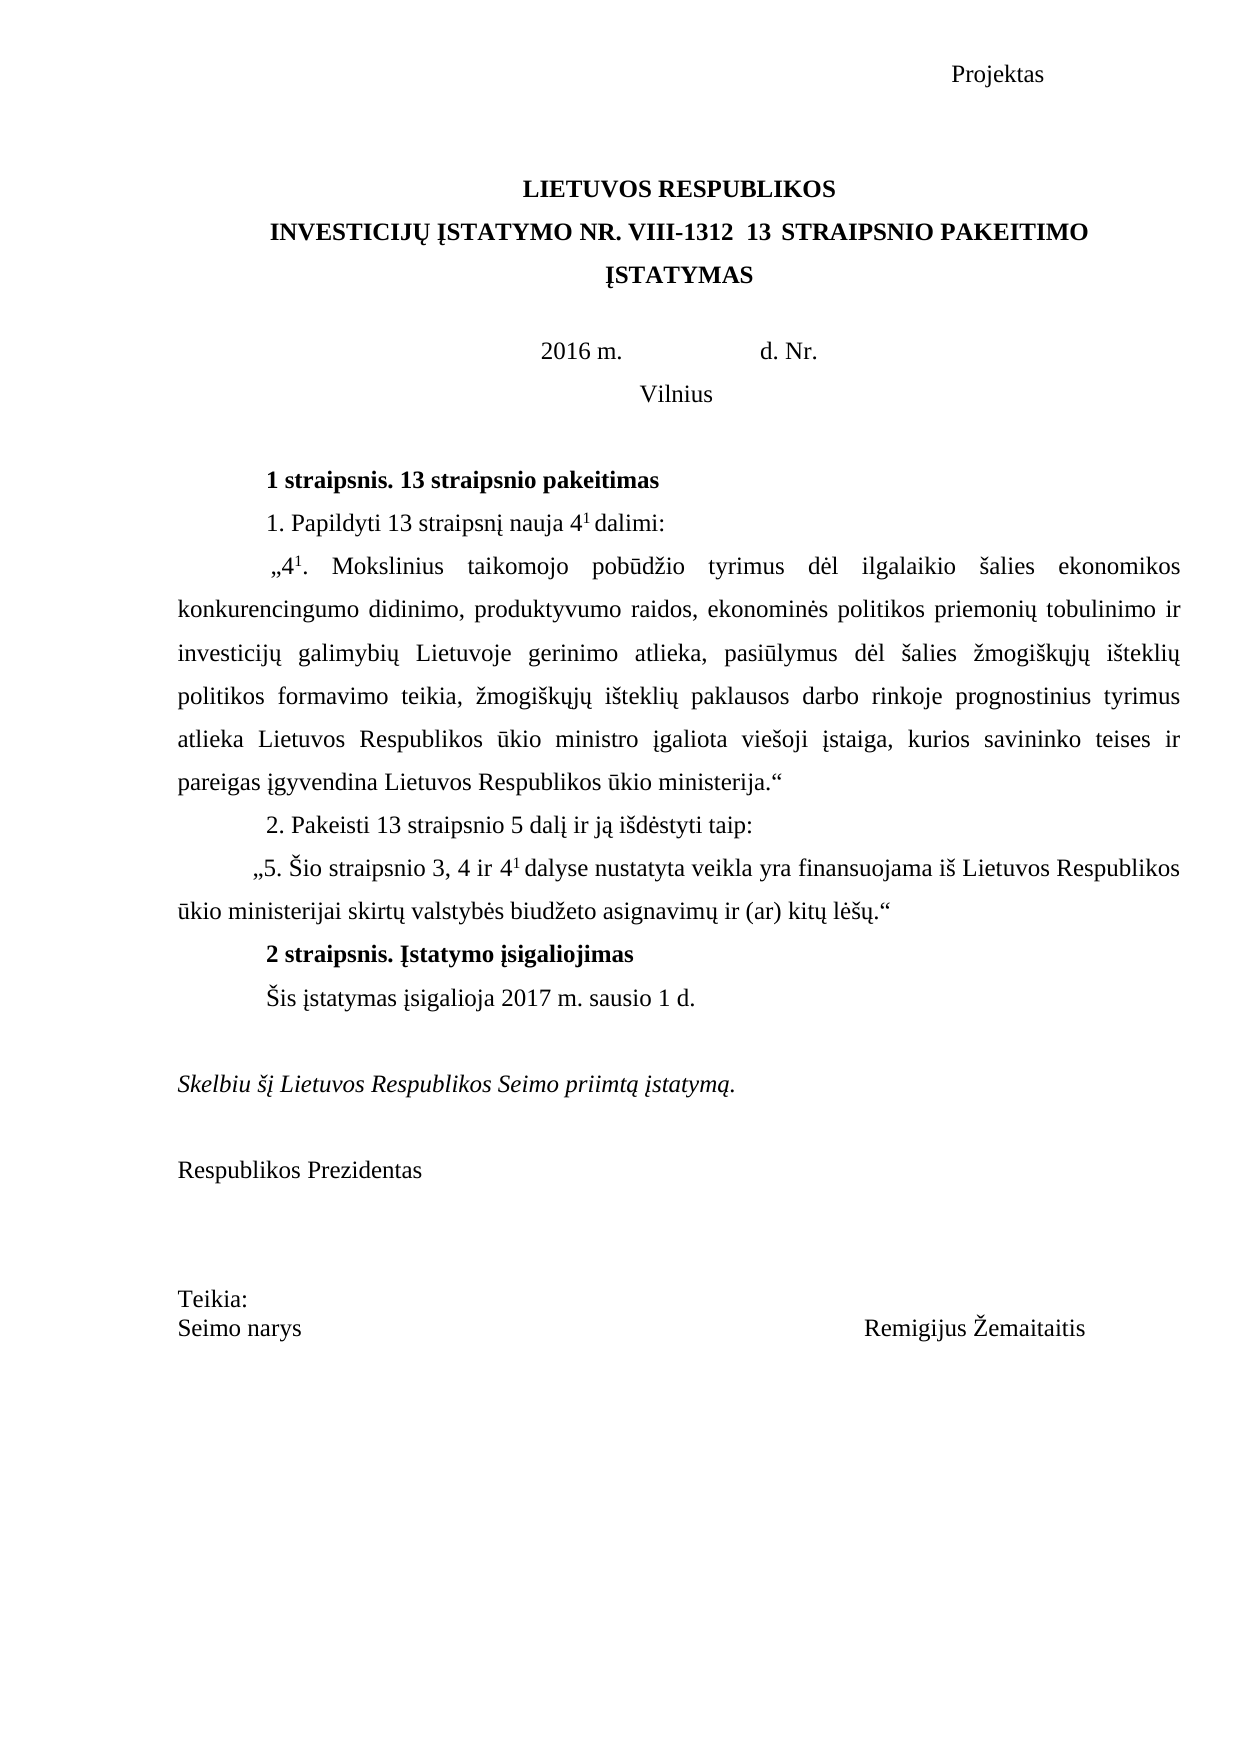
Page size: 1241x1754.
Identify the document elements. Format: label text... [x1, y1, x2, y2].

text Šis įstatymas įsigalioja 2017 m. sausio 1 d. [177, 983, 1181, 1011]
text „5. Šio straipsnio 3, 4 ir 41 dalyse nustatyta veikla yra finansuojama iš Lietuvos Respublikos ūkio ministerijai skirtų valstybės biudžeto asignavimų ir (ar) kitų lėšų.“ [177, 853, 1181, 925]
text Seimo narys Remigijus Žemaitaitis [177, 1313, 1181, 1342]
text 1. Papildyti 13 straipsnį nauja 41 dalimi: [177, 508, 1181, 537]
text LIETUVOS RESPUBLIKOS [177, 174, 1181, 203]
text 1 straipsnis. 13 straipsnio pakeitimas [177, 465, 1181, 494]
text ĮSTATYMAS [177, 260, 1181, 289]
text „41. Mokslinius taikomojo pobūdžio tyrimus dėl ilgalaikio šalies ekonomikos konkurencingumo didinimo, produktyvumo raidos, ekonominės politikos priemonių tobulinimo ir investicijų galimybių Lietuvoje gerinimo atlieka, pasiūlymus dėl šalies žmogiškųjų išteklių politikos formavimo teikia, žmogiškųjų išteklių paklausos darbo rinkoje prognostinius tyrimus atlieka Lietuvos Respublikos ūkio ministro įgaliota viešoji įstaiga, kurios savininko teises ir pareigas įgyvendina Lietuvos Respublikos ūkio ministerija.“ [177, 551, 1181, 796]
text Vilnius [177, 379, 1181, 408]
text Teikia: [177, 1284, 1181, 1313]
text 2016 m. d. Nr. [177, 336, 1181, 364]
text 2 straipsnis. Įstatymo įsigaliojimas [177, 939, 1181, 968]
text 2. Pakeisti 13 straipsnio 5 dalį ir ją išdėstyti taip: [177, 810, 1181, 839]
text Skelbiu šį Lietuvos Respublikos Seimo priimtą įstatymą. [177, 1069, 1181, 1098]
text INVESTICIJŲ ĮSTATYMO NR. VIII-1312 13 STRAIPSNIO PAKEITIMO [177, 217, 1181, 246]
text Projektas [717, 59, 1181, 88]
text Respublikos Prezidentas [177, 1155, 1181, 1184]
